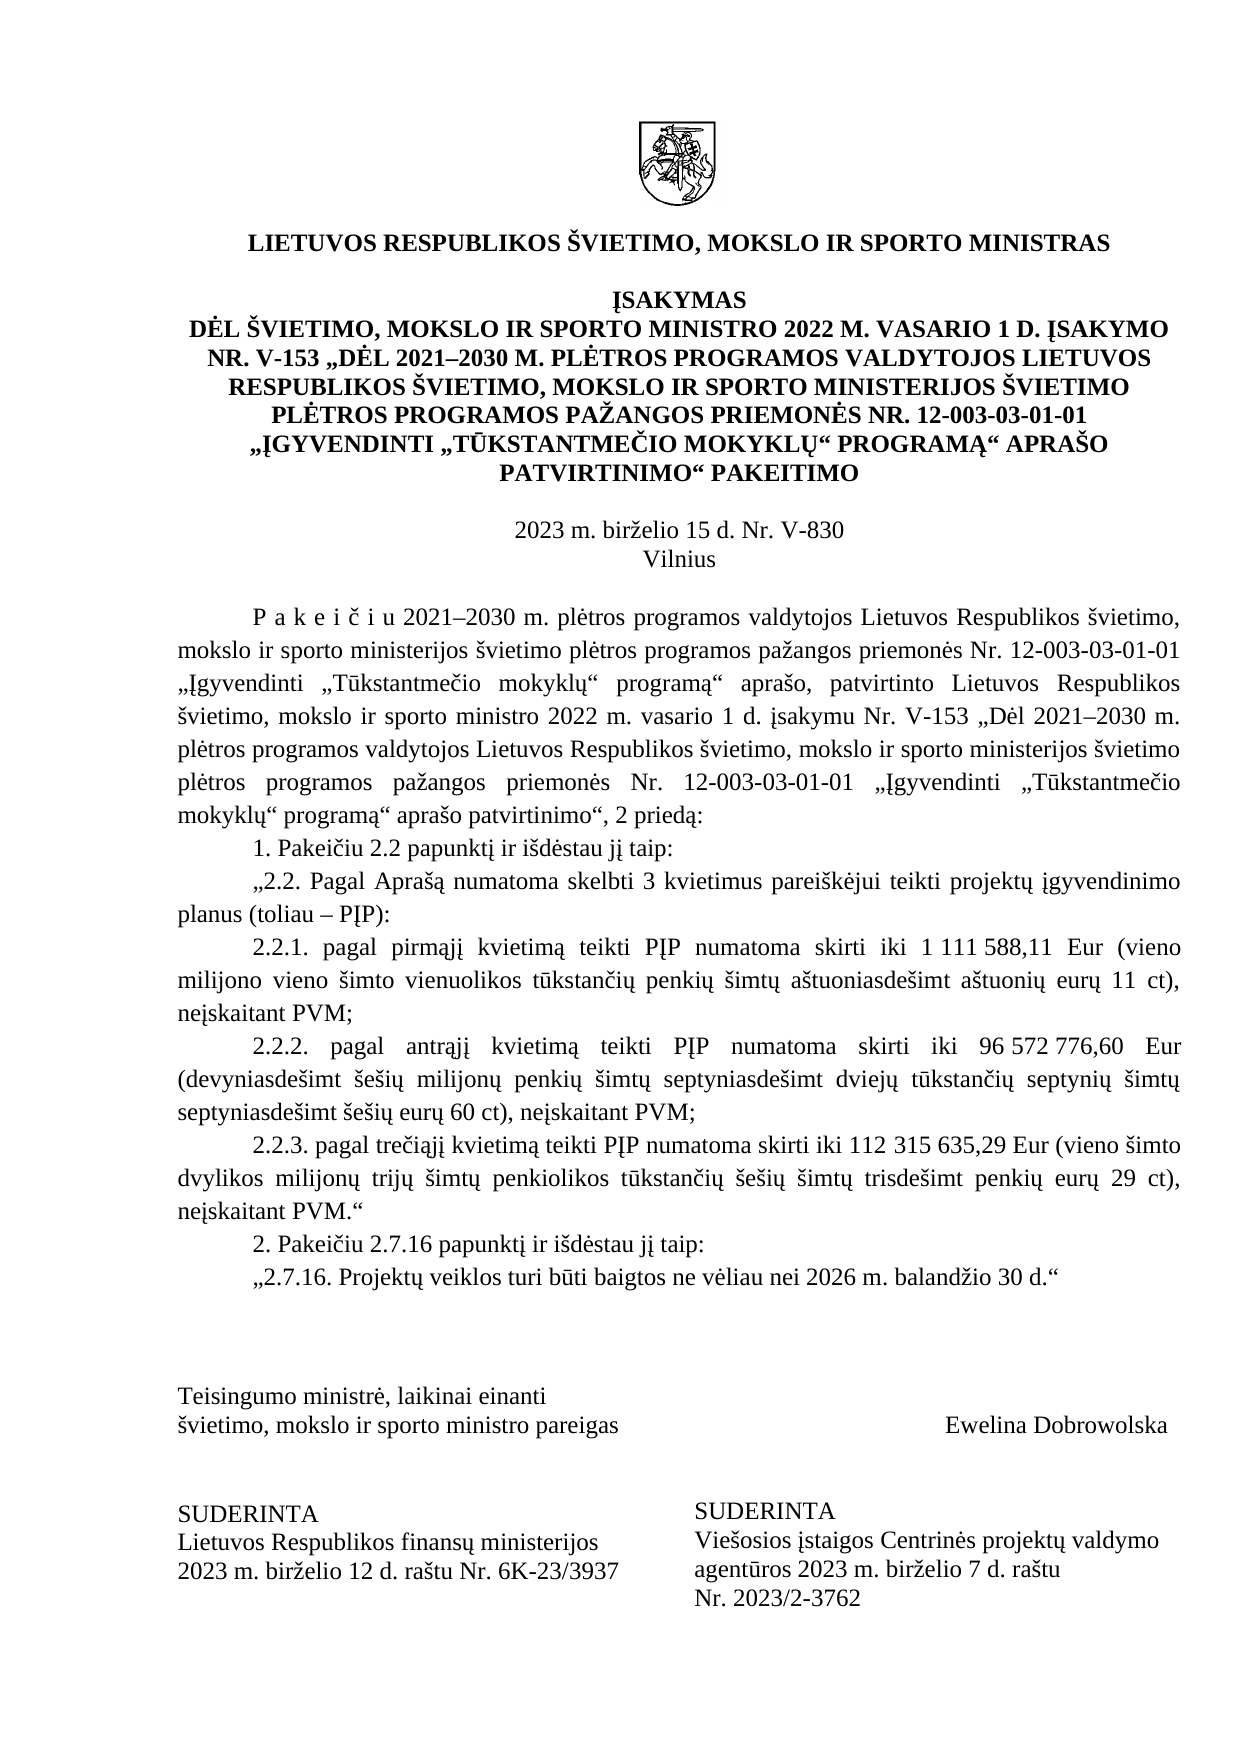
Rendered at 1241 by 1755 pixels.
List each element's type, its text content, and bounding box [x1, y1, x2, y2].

text 2.2.1. pagal pirmąjį kvietimą teikti PĮP numatoma skirti iki 1 111 588,11 Eur (vieno milijono vieno šimto vienuolikos tūkstančių penkių šimtų aštuoniasdešimt aštuonių eurų 11 ct), neįskaitant PVM; [177, 932, 1181, 1027]
text DĖL ŠVIETIMO, MOKSLO IR SPORTO MINISTRO 2022 M. VASARIO 1 D. ĮSAKYMO NR. V-153 „DĖL 2021–2030 M. PLĖTROS PROGRAMOS VALDYTOJOS LIETUVOS RESPUBLIKOS ŠVIETIMO, MOKSLO IR SPORTO MINISTERIJOS ŠVIETIMO PLĖTROS PROGRAMOS PAŽANGOS PRIEMONĖS NR. 12-003-03-01-01 „ĮGYVENDINTI „TŪKSTANTMEČIO MOKYKLŲ“ PROGRAMĄ“ APRAŠO PATVIRTINIMO“ PAKEITIMO [177, 314, 1181, 487]
text 2023 m. birželio 15 d. Nr. V-830 [177, 515, 1181, 544]
text 1. Pakeičiu 2.2 papunktį ir išdėstau jį taip: [177, 833, 1181, 862]
text 2.2.2. pagal antrąjį kvietimą teikti PĮP numatoma skirti iki 96 572 776,60 Eur (devyniasdešimt šešių milijonų penkių šimtų septyniasdešimt dviejų tūkstančių septynių šimtų septyniasdešimt šešių eurų 60 ct), neįskaitant PVM; [177, 1031, 1181, 1126]
text LIETUVOS RESPUBLIKOS ŠVIETIMO, MOKSLO IR SPORTO MINISTRAS [177, 228, 1181, 257]
text švietimo, mokslo ir sporto ministro pareigas Ewelina Dobrowolska [177, 1410, 1181, 1439]
text 2.2.3. pagal trečiąjį kvietimą teikti PĮP numatoma skirti iki 112 315 635,29 Eur (vieno šimto dvylikos milijonų trijų šimtų penkiolikos tūkstančių šešių šimtų trisdešimt penkių eurų 29 ct), neįskaitant PVM.“ [177, 1130, 1181, 1225]
table_header SUDERINTA Lietuvos Respublikos finansų ministerijos 2023 m. birželio 12 d. raštu Nr. 6K-23/3937 [177, 1468, 694, 1611]
text 2. Pakeičiu 2.7.16 papunktį ir išdėstau jį taip: [177, 1229, 1181, 1258]
text ĮSAKYMAS [177, 285, 1181, 314]
table_header SUDERINTA Viešosios įstaigos Centrinės projektų valdymo agentūros 2023 m. birželio 7 d. raštu Nr. 2023/2-3762 [694, 1468, 1204, 1611]
text „2.2. Pagal Aprašą numatoma skelbti 3 kvietimus pareiškėjui teikti projektų įgyvendinimo planus (toliau – PĮP): [177, 866, 1181, 928]
text P a k e i č i u 2021–2030 m. plėtros programos valdytojos Lietuvos Respublikos švietimo, mokslo ir sporto ministerijos švietimo plėtros programos pažangos priemonės Nr. 12-003-03-01-01 „Įgyvendinti „Tūkstantmečio mokyklų“ programą“ aprašo, patvirtinto Lietuvos Respublikos švietimo, mokslo ir sporto ministro 2022 m. vasario 1 d. įsakymu Nr. V-153 „Dėl 2021–2030 m. plėtros programos valdytojos Lietuvos Respublikos švietimo, mokslo ir sporto ministerijos švietimo plėtros programos pažangos priemonės Nr. 12-003-03-01-01 „Įgyvendinti „Tūkstantmečio mokyklų“ programą“ aprašo patvirtinimo“, 2 priedą: [177, 602, 1181, 828]
text „2.7.16. Projektų veiklos turi būti baigtos ne vėliau nei 2026 m. balandžio 30 d.“ [177, 1262, 1181, 1291]
text Vilnius [177, 544, 1181, 573]
text Teisingumo ministrė, laikinai einanti [177, 1381, 1181, 1410]
